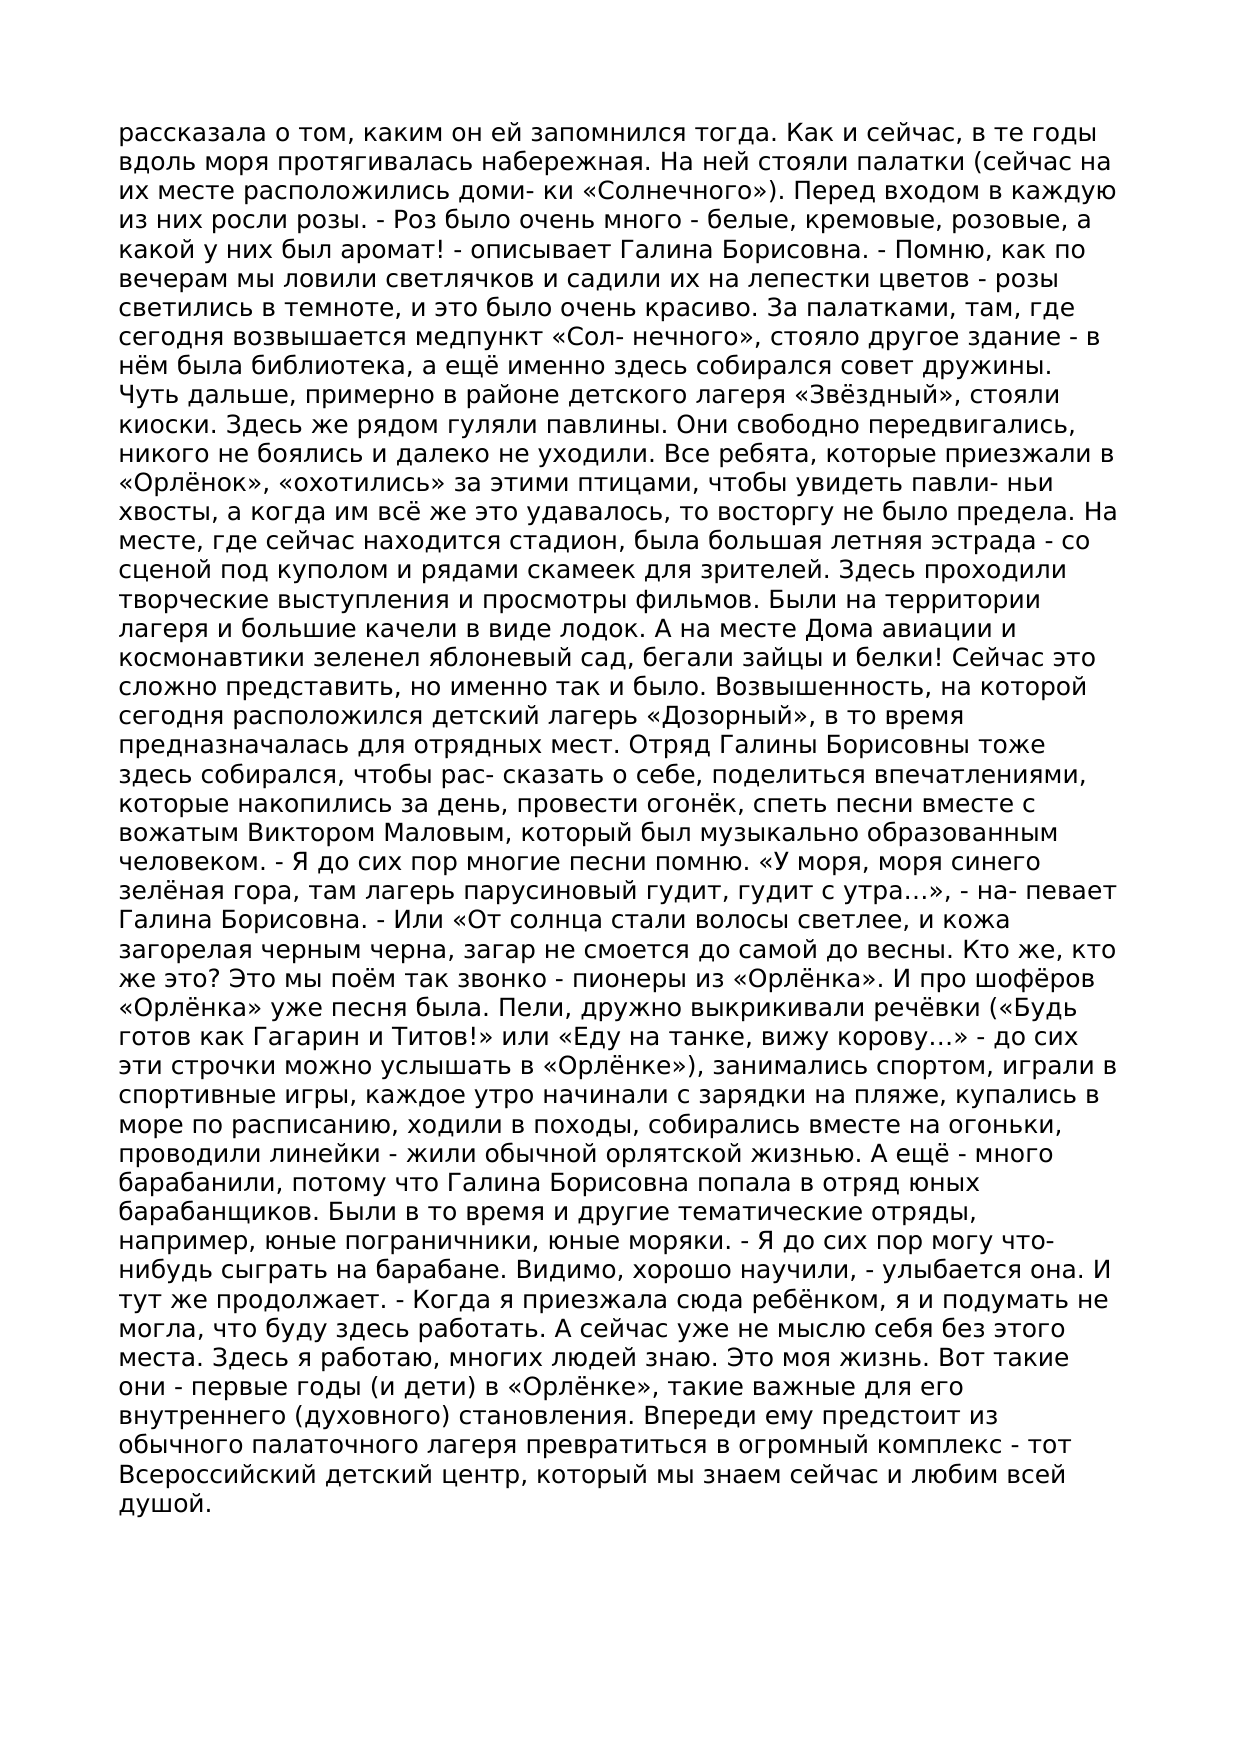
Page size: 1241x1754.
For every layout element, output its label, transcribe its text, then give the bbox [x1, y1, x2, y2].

text рассказала о том, каким он ей запомнился тогда. Как и сейчас, в те годы вдоль моря протягивалась набережная. На ней стояли палатки (сейчас на их месте расположились доми- ки «Солнечного»). Перед входом в каждую из них росли розы. - Роз было очень много - белые, кремовые, розовые, а какой у них был аромат! - описывает Галина Борисовна. - Помню, как по вечерам мы ловили светлячков и садили их на лепестки цветов - розы светились в темноте, и это было очень красиво. За палатками, там, где сегодня возвышается медпункт «Сол- нечного», стояло другое здание - в нём была библиотека, а ещё именно здесь собирался совет дружины. Чуть дальше, примерно в районе детского лагеря «Звёздный», стояли киоски. Здесь же рядом гуляли павлины. Они свободно передвигались, никого не боялись и далеко не уходили. Все ребята, которые приезжали в «Орлёнок», «охотились» за этими птицами, чтобы увидеть павли- ньи хвосты, а когда им всё же это удавалось, то восторгу не было предела. На месте, где сейчас находится стадион, была большая летняя эстрада - со сценой под куполом и рядами скамеек для зрителей. Здесь проходили творческие выступления и просмотры фильмов. Были на территории лагеря и большие качели в виде лодок. А на месте Дома авиации и космонавтики зеленел яблоневый сад, бегали зайцы и белки! Сейчас это сложно представить, но именно так и было. Возвышенность, на которой сегодня расположился детский лагерь «Дозорный», в то время предназначалась для отрядных мест. Отряд Галины Борисовны тоже здесь собирался, чтобы рас- сказать о себе, поделиться впечатлениями, которые накопились за день, провести огонёк, спеть песни вместе с вожатым Виктором Маловым, который был музыкально образованным человеком. - Я до сих пор многие песни помню. «У моря, моря синего зелёная гора, там лагерь парусиновый гудит, гудит с утра…», - на- певает Галина Борисовна. - Или «От солнца стали волосы светлее, и кожа загорелая черным черна, загар не смоется до самой до весны. Кто же, кто же это? Это мы поём так звонко - пионеры из «Орлёнка». И про шофёров «Орлёнка» уже песня была. Пели, дружно выкрикивали речёвки («Будь готов как Гагарин и Титов!» или «Еду на танке, вижу корову…» - до сих эти строчки можно услышать в «Орлёнке»), занимались спортом, играли в спортивные игры, каждое утро начинали с зарядки на пляже, купались в море по расписанию, ходили в походы, собирались вместе на огоньки, проводили линейки - жили обычной орлятской жизнью. А ещё - много барабанили, потому что Галина Борисовна попала в отряд юных барабанщиков. Были в то время и другие тематические отряды, например, юные пограничники, юные моряки. - Я до сих пор могу что-нибудь сыграть на барабане. Видимо, хорошо научили, - улыбается она. И тут же продолжает. - Когда я приезжала сюда ребёнком, я и подумать не могла, что буду здесь работать. А сейчас уже не мыслю себя без этого места. Здесь я работаю, многих людей знаю. Это моя жизнь. Вот такие они - первые годы (и дети) в «Орлёнке», такие важные для его внутреннего (духовного) становления. Впереди ему предстоит из обычного палаточного лагеря превратиться в огромный комплекс - тот Всероссийский детский центр, который мы знаем сейчас и любим всей душой. [118, 118, 1122, 1518]
